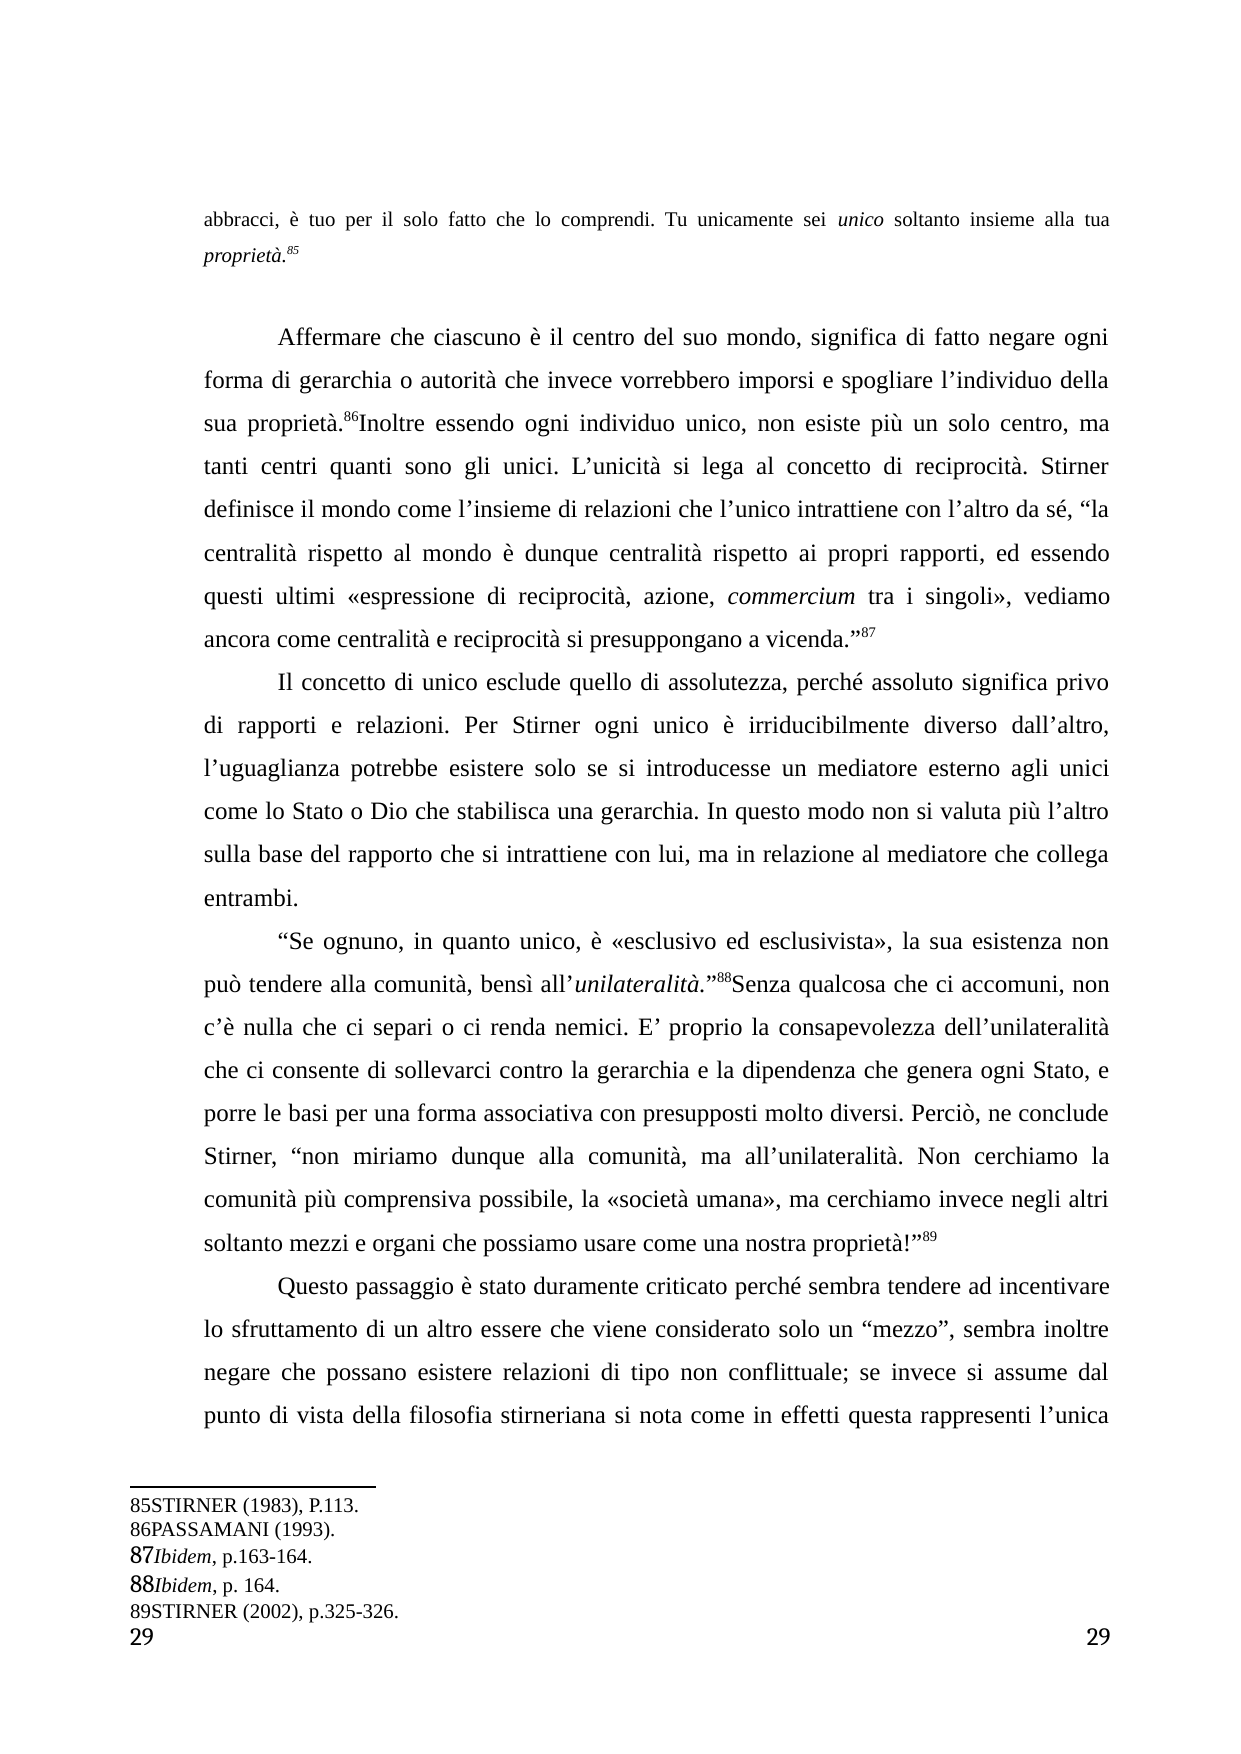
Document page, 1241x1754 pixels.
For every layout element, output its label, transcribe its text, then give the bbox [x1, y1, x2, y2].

text Il concetto di unico esclude quello di assolutezza, perché assoluto significa privo di rapporti e relazioni. Per Stirner ogni unico è irriducibilmente diverso dall’altro, l’uguaglianza potrebbe esistere solo se si introducesse un mediatore esterno agli unici come lo Stato o Dio che stabilisca una gerarchia. In questo modo non si valuta più l’altro sulla base del rapporto che si intrattiene con lui, ma in relazione al mediatore che collega entrambi. [204, 667, 1110, 911]
text Questo passaggio è stato duramente criticato perché sembra tendere ad incentivare lo sfruttamento di un altro essere che viene considerato solo un “mezzo”, sembra inoltre negare che possano esistere relazioni di tipo non conflittuale; se invece si assume dal punto di vista della filosofia stirneriana si nota come in effetti questa rappresenti l’unica [204, 1271, 1110, 1429]
text STIRNER (2002), p.325-326. [130, 1599, 1110, 1623]
text Affermare che ciascuno è il centro del suo mondo, significa di fatto negare ogni forma di gerarchia o autorità che invece vorrebbero imporsi e spogliare l’individuo della sua proprietà.Inoltre essendo ogni individuo unico, non esiste più un solo centro, ma tanti centri quanti sono gli unici. L’unicità si lega al concetto di reciprocità. Stirner definisce il mondo come l’insieme di relazioni che l’unico intrattiene con l’altro da sé, “la centralità rispetto al mondo è dunque centralità rispetto ai propri rapporti, ed essendo questi ultimi «espressione di reciprocità, azione, commercium tra i singoli», vediamo ancora come centralità e reciprocità si presuppongano a vicenda.” [204, 322, 1110, 653]
text Ibidem, p. 164. [130, 1570, 1110, 1599]
text Ibidem, p.163-164. [130, 1541, 1110, 1570]
text abbracci, è tuo per il solo fatto che lo comprendi. Tu unicamente sei unico soltanto insieme alla tua proprietà. [204, 207, 1110, 267]
text PASSAMANI (1993). [130, 1517, 1110, 1541]
text “Se ognuno, in quanto unico, è «esclusivo ed esclusivista», la sua esistenza non può tendere alla comunità, bensì all’unilateralità.”Senza qualcosa che ci accomuni, non c’è nulla che ci separi o ci renda nemici. E’ proprio la consapevolezza dell’unilateralità che ci consente di sollevarci contro la gerarchia e la dipendenza che genera ogni Stato, e porre le basi per una forma associativa con presupposti molto diversi. Perciò, ne conclude Stirner, “non miriamo dunque alla comunità, ma all’unilateralità. Non cerchiamo la comunità più comprensiva possibile, la «società umana», ma cerchiamo invece negli altri soltanto mezzi e organi che possiamo usare come una nostra proprietà!” [204, 926, 1110, 1256]
text STIRNER (1983), P.113. [130, 1493, 1110, 1517]
